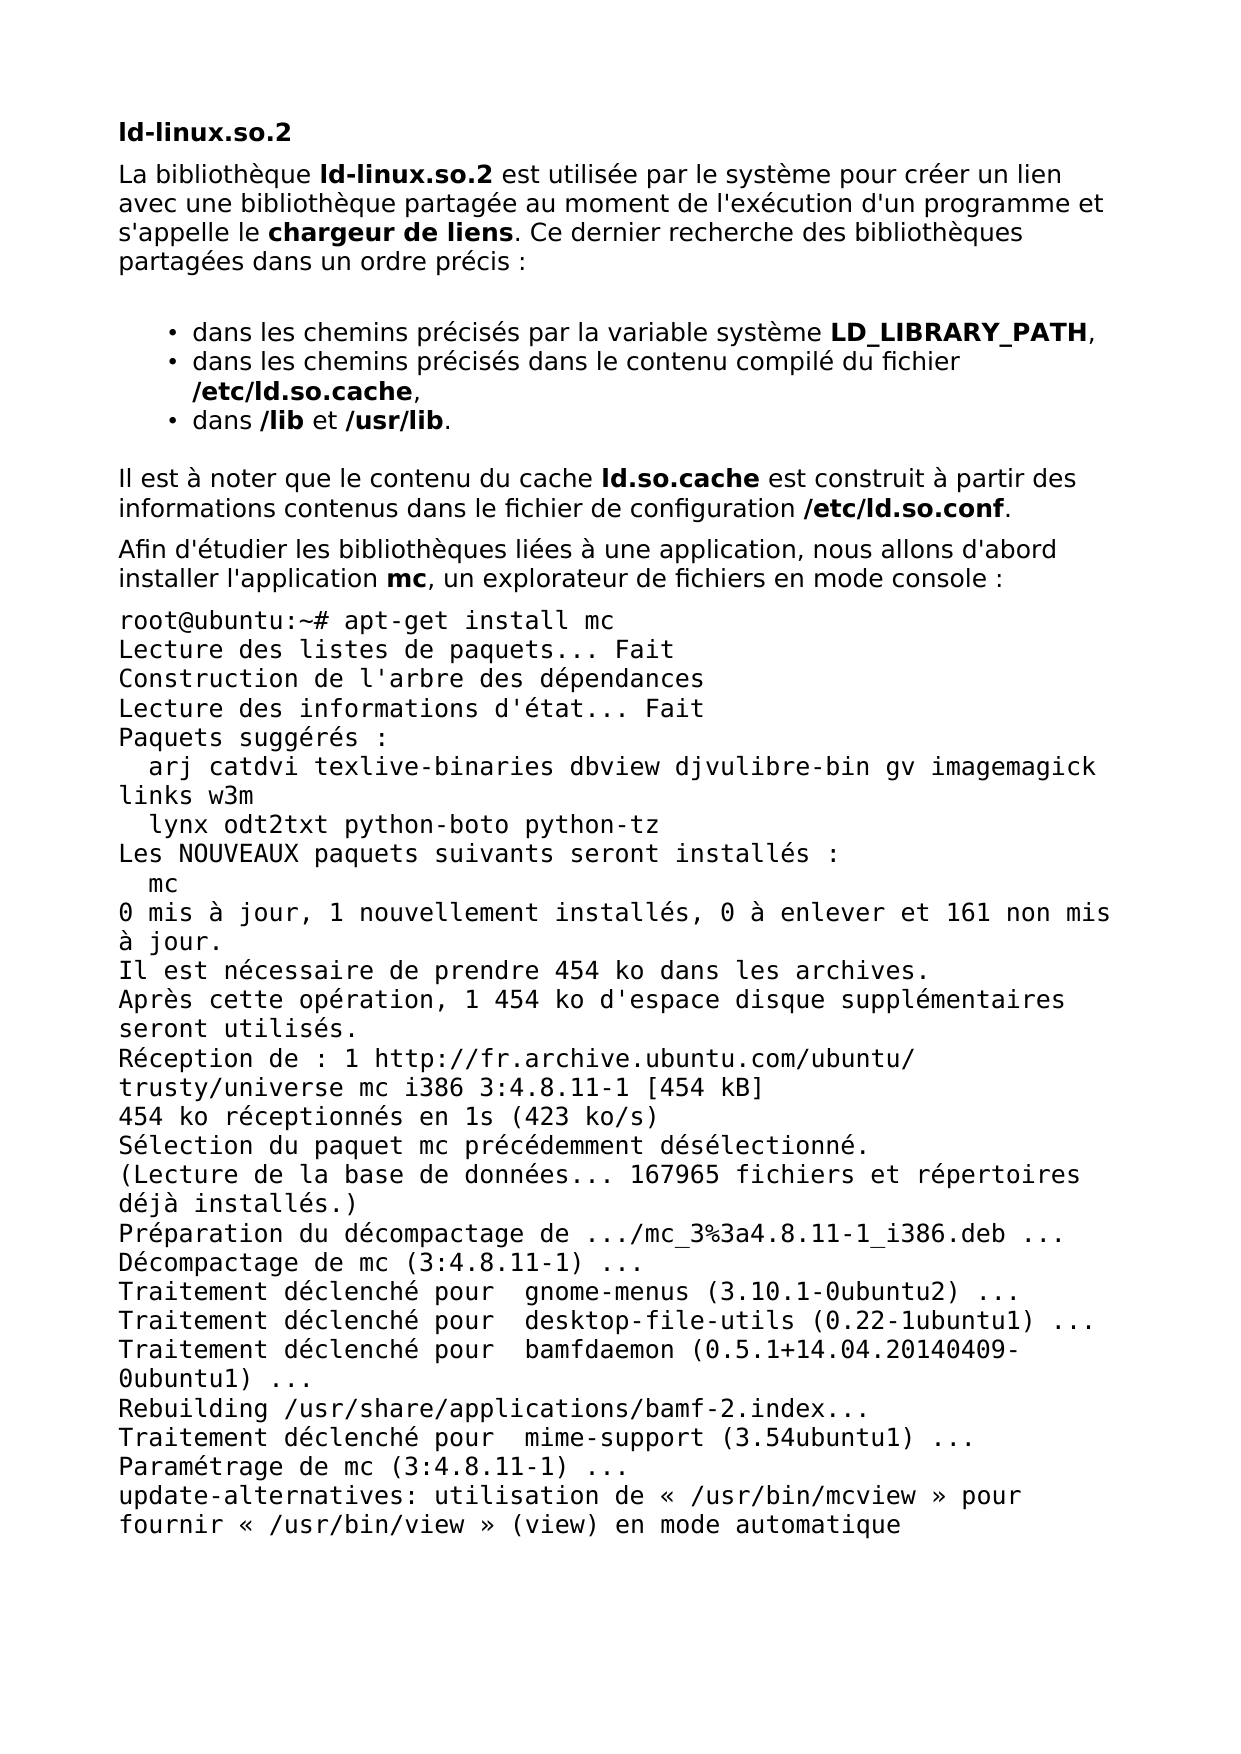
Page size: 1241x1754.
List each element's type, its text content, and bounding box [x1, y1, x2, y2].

text Il est à noter que le contenu du cache ld.so.cache est construit à partir des informations contenus dans le fichier de configuration /etc/ld.so.conf. [118, 464, 1122, 523]
subtitle ld-linux.so.2 [118, 118, 1122, 147]
text root@ubuntu:~# apt-get install mc Lecture des listes de paquets... Fait Construction de l'arbre des dépendances Lecture des informations d'état... Fait Paquets suggérés : arj catdvi texlive-binaries dbview djvulibre-bin gv imagemagick links w3m lynx odt2txt python-boto python-tz Les NOUVEAUX paquets suivants seront installés : mc 0 mis à jour, 1 nouvellement installés, 0 à enlever et 161 non mis à jour. Il est nécessaire de prendre 454 ko dans les archives. Après cette opération, 1 454 ko d'espace disque supplémentaires seront utilisés. Réception de : 1 http://fr.archive.ubuntu.com/ubuntu/ trusty/universe mc i386 3:4.8.11-1 [454 kB] 454 ko réceptionnés en 1s (423 ko/s) Sélection du paquet mc précédemment désélectionné. (Lecture de la base de données... 167965 fichiers et répertoires déjà installés.) Préparation du décompactage de .../mc_3%3a4.8.11-1_i386.deb ... Décompactage de mc (3:4.8.11-1) ... Traitement déclenché pour gnome-menus (3.10.1-0ubuntu2) ... Traitement déclenché pour desktop-file-utils (0.22-1ubuntu1) ... Traitement déclenché pour bamfdaemon (0.5.1+14.04.20140409-0ubuntu1) ... Rebuilding /usr/share/applications/bamf-2.index... Traitement déclenché pour mime-support (3.54ubuntu1) ... Paramétrage de mc (3:4.8.11-1) ... update-alternatives: utilisation de « /usr/bin/mcview » pour fournir « /usr/bin/view » (view) en mode automatique [118, 606, 1122, 1539]
list dans /lib et /usr/lib. [177, 406, 1122, 435]
list dans les chemins précisés par la variable système LD_LIBRARY_PATH, [177, 318, 1122, 348]
text La bibliothèque ld-linux.so.2 est utilisée par le système pour créer un lien avec une bibliothèque partagée au moment de l'exécution d'un programme et s'appelle le chargeur de liens. Ce dernier recherche des bibliothèques partagées dans un ordre précis : [118, 160, 1122, 276]
text Afin d'étudier les bibliothèques liées à une application, nous allons d'abord installer l'application mc, un explorateur de fichiers en mode console : [118, 535, 1122, 594]
list dans les chemins précisés dans le contenu compilé du fichier /etc/ld.so.cache, [177, 348, 1122, 406]
